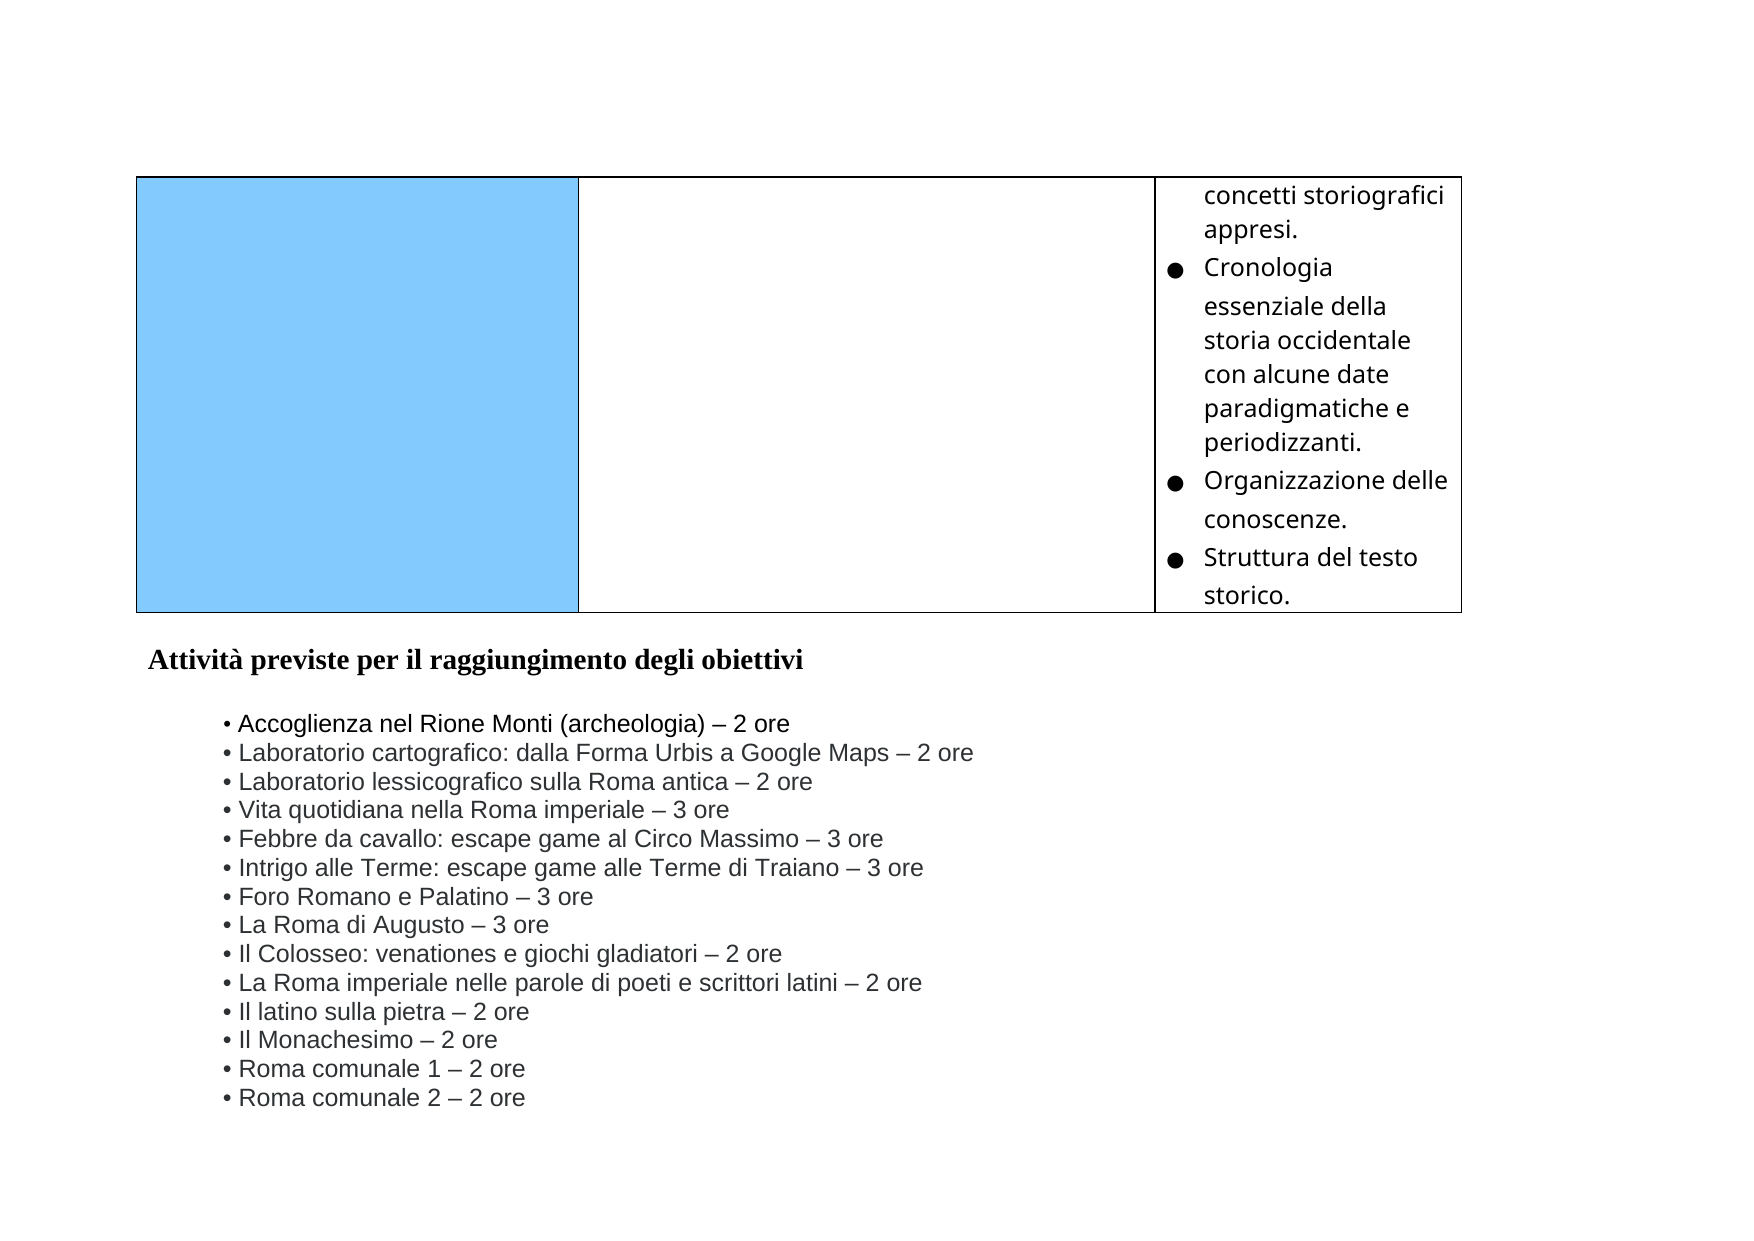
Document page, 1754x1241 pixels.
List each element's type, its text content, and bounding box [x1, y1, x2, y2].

text • La Roma imperiale nelle parole di poeti e scrittori latini – 2 ore [223, 968, 1636, 997]
text • Il latino sulla pietra – 2 ore [223, 997, 1636, 1025]
text • Laboratorio lessicografico sulla Roma antica – 2 ore [223, 767, 1636, 795]
text • Roma comunale 2 – 2 ore [223, 1083, 1636, 1112]
text Attività previste per il raggiungimento degli obiettivi [148, 642, 1636, 675]
text • Laboratorio cartografico: dalla Forma Urbis a Google Maps – 2 ore [223, 738, 1636, 767]
table_cell [137, 178, 578, 612]
text • Febbre da cavallo: escape game al Circo Massimo – 3 ore [223, 824, 1636, 853]
text • Roma comunale 1 – 2 ore [223, 1054, 1636, 1083]
text • La Roma di Augusto – 3 ore [223, 910, 1636, 939]
text • Il Colosseo: venationes e giochi gladiatori – 2 ore [223, 939, 1636, 968]
text • Foro Romano e Palatino – 3 ore [223, 882, 1636, 910]
text • Il Monachesimo – 2 ore [223, 1025, 1636, 1054]
text • Accoglienza nel Rione Monti (archeologia) – 2 ore [223, 709, 1636, 738]
table_cell [579, 178, 1154, 612]
text • Vita quotidiana nella Roma imperiale – 3 ore [223, 795, 1636, 824]
text • Intrigo alle Terme: escape game alle Terme di Traiano – 3 ore [223, 853, 1636, 882]
